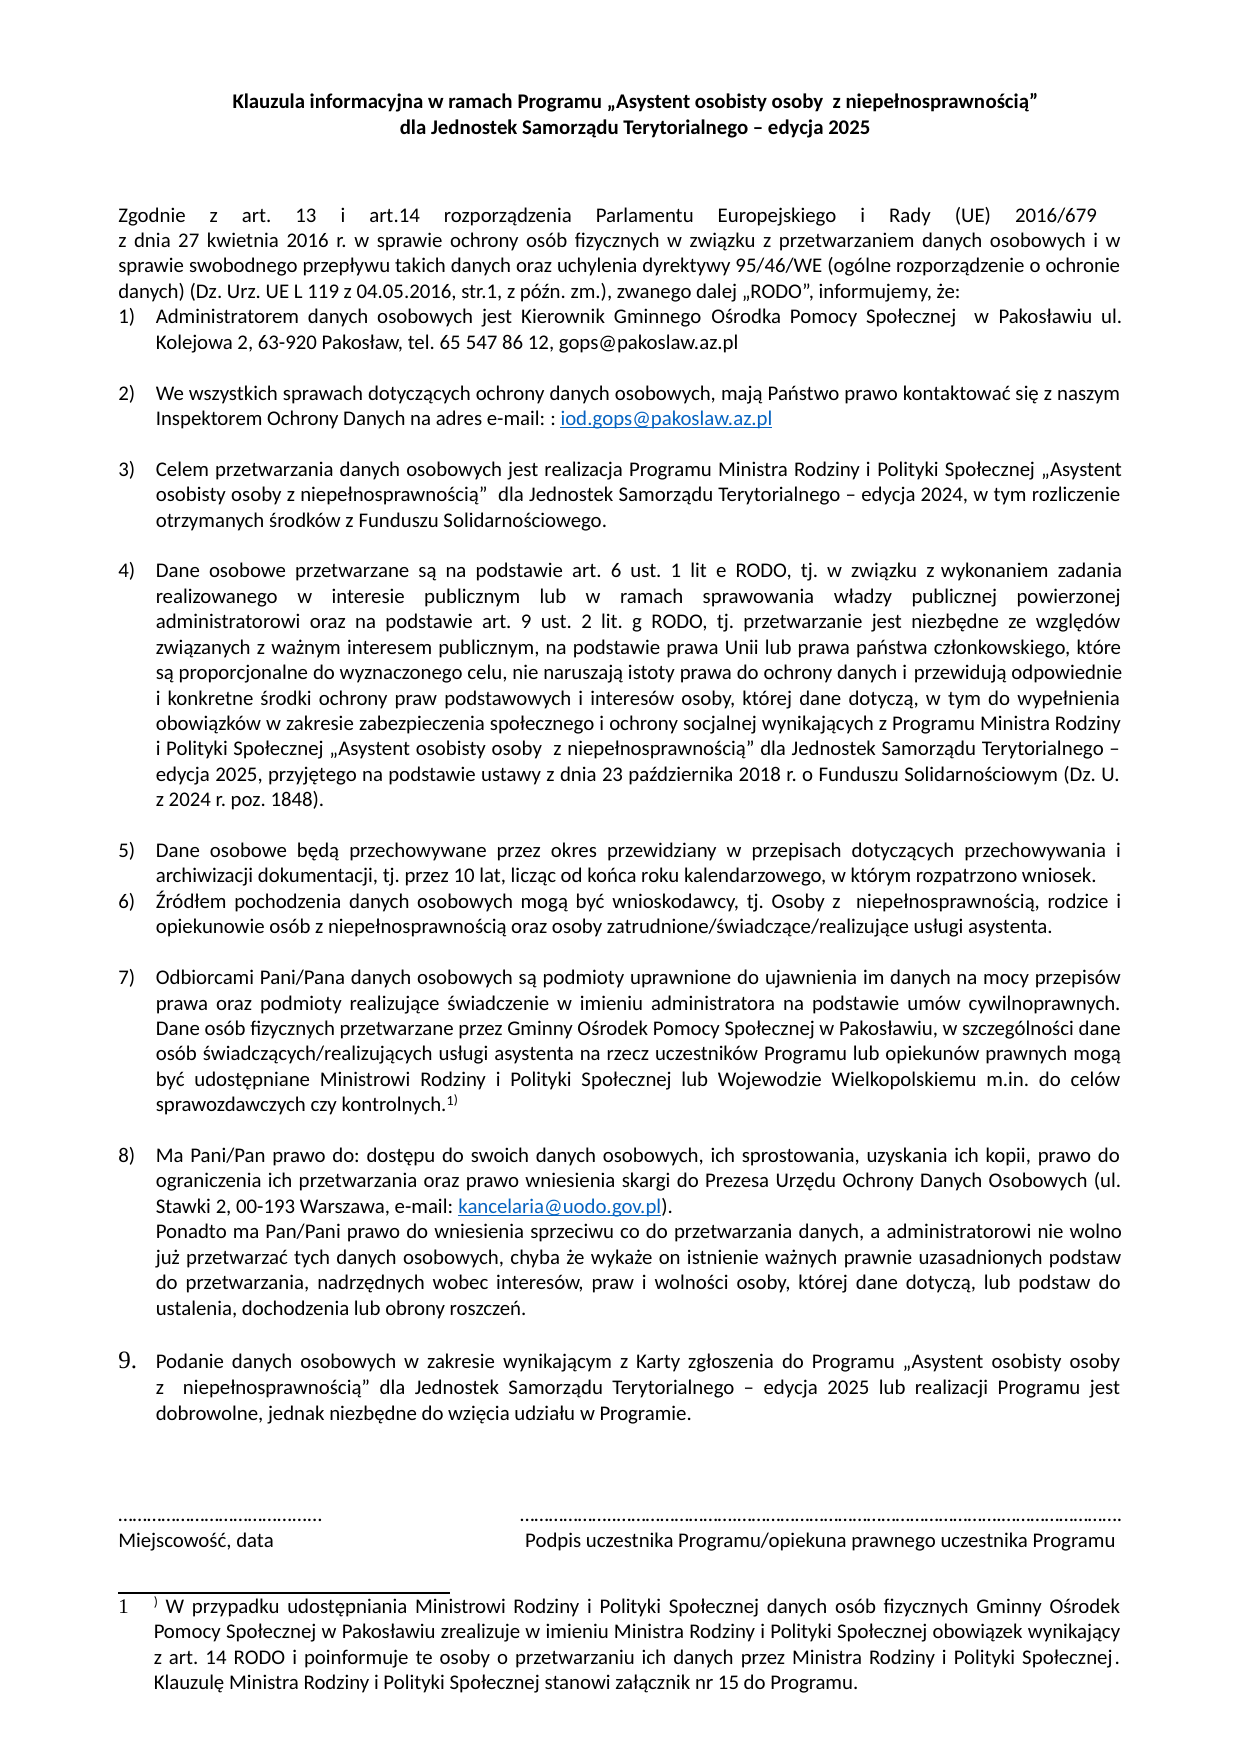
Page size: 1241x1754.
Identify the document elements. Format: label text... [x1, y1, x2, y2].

list Źródłem pochodzenia danych osobowych mogą być wnioskodawcy, tj. Osoby z niepełnosprawnością, rodzice i opiekunowie osób z niepełnosprawnością oraz osoby zatrudnione/świadczące/realizujące usługi asystenta. [118, 888, 1122, 939]
list ) W przypadku udostępniania Ministrowi Rodziny i Polityki Społecznej danych osób fizycznych Gminny Ośrodek Pomocy Społecznej w Pakosławiu zrealizuje w imieniu Ministra Rodziny i Polityki Społecznej obowiązek wynikający z art. 14 RODO i poinformuje te osoby o przetwarzaniu ich danych przez Ministra Rodziny i Polityki Społecznej. Klauzulę Ministra Rodziny i Polityki Społecznej stanowi załącznik nr 15 do Programu. [118, 1593, 1122, 1695]
list Administratorem danych osobowych jest Kierownik Gminnego Ośrodka Pomocy Społecznej w Pakosławiu ul. Kolejowa 2, 63-920 Pakosław, tel. 65 547 86 12, gops@pakoslaw.az.pl [118, 303, 1122, 354]
list Odbiorcami Pani/Pana danych osobowych są podmioty uprawnione do ujawnienia im danych na mocy przepisów prawa oraz podmioty realizujące świadczenie w imieniu administratora na podstawie umów cywilnoprawnych. Dane osób fizycznych przetwarzane przez Gminny Ośrodek Pomocy Społecznej w Pakosławiu, w szczególności dane osób świadczących/realizujących usługi asystenta na rzecz uczestników Programu lub opiekunów prawnych mogą być udostępniane Ministrowi Rodziny i Polityki Społecznej lub Wojewodzie Wielkopolskiemu m.in. do celów sprawozdawczych czy kontrolnych.) [118, 964, 1122, 1117]
list We wszystkich sprawach dotyczących ochrony danych osobowych, mają Państwo prawo kontaktować się z naszym Inspektorem Ochrony Danych na adres e-mail: : iod.gops@pakoslaw.az.pl [118, 380, 1122, 431]
list Ma Pani/Pan prawo do: dostępu do swoich danych osobowych, ich sprostowania, uzyskania ich kopii, prawo do ograniczenia ich przetwarzania oraz prawo wniesienia skargi do Prezesa Urzędu Ochrony Danych Osobowych (ul. Stawki 2, 00-193 Warszawa, e-mail: kancelaria@uodo.gov.pl). [118, 1142, 1122, 1218]
text Zgodnie z art. 13 i art.14 rozporządzenia Parlamentu Europejskiego i Rady (UE) 2016/679 z dnia 27 kwietnia 2016 r. w sprawie ochrony osób fizycznych w związku z przetwarzaniem danych osobowych i w sprawie swobodnego przepływu takich danych oraz uchylenia dyrektywy 95/46/WE (ogólne rozporządzenie o ochronie danych) (Dz. Urz. UE L 119 z 04.05.2016, str.1, z późn. zm.), zwanego dalej „RODO”, informujemy, że: [118, 202, 1122, 303]
list Dane osobowe będą przechowywane przez okres przewidziany w przepisach dotyczących przechowywania i archiwizacji dokumentacji, tj. przez 10 lat, licząc od końca roku kalendarzowego, w którym rozpatrzono wniosek. [118, 837, 1122, 888]
list Podanie danych osobowych w zakresie wynikającym z Karty zgłoszenia do Programu „Asystent osobisty osoby z niepełnosprawnością” dla Jednostek Samorządu Terytorialnego – edycja 2025 lub realizacji Programu jest dobrowolne, jednak niezbędne do wzięcia udziału w Programie. [118, 1346, 1122, 1425]
list ……………………………...…... ………………..…………………….……………………………………………….……………………. Miejscowość, data Podpis uczestnika Programu/opiekuna prawnego uczestnika Programu [118, 1501, 1122, 1552]
list Dane osobowe przetwarzane są na podstawie art. 6 ust. 1 lit e RODO, tj. w związku z wykonaniem zadania realizowanego w interesie publicznym lub w ramach sprawowania władzy publicznej powierzonej administratorowi oraz na podstawie art. 9 ust. 2 lit. g RODO, tj. przetwarzanie jest niezbędne ze względów związanych z ważnym interesem publicznym, na podstawie prawa Unii lub prawa państwa członkowskiego, które są proporcjonalne do wyznaczonego celu, nie naruszają istoty prawa do ochrony danych i przewidują odpowiednie i konkretne środki ochrony praw podstawowych i interesów osoby, której dane dotyczą, w tym do wypełnienia obowiązków w zakresie zabezpieczenia społecznego i ochrony socjalnej wynikających z Programu Ministra Rodziny i Polityki Społecznej „Asystent osobisty osoby z niepełnosprawnością” dla Jednostek Samorządu Terytorialnego – edycja 2025, przyjętego na podstawie ustawy z dnia 23 października 2018 r. o Funduszu Solidarnościowym (Dz. U. z 2024 r. poz. 1848). [118, 558, 1122, 812]
text Ponadto ma Pan/Pani prawo do wniesienia sprzeciwu co do przetwarzania danych, a administratorowi nie wolno już przetwarzać tych danych osobowych, chyba że wykaże on istnienie ważnych prawnie uzasadnionych podstaw do przetwarzania, nadrzędnych wobec interesów, praw i wolności osoby, której dane dotyczą, lub podstaw do ustalenia, dochodzenia lub obrony roszczeń. [156, 1218, 1122, 1320]
list Celem przetwarzania danych osobowych jest realizacja Programu Ministra Rodziny i Polityki Społecznej „Asystent osobisty osoby z niepełnosprawnością” dla Jednostek Samorządu Terytorialnego – edycja 2024, w tym rozliczenie otrzymanych środków z Funduszu Solidarnościowego. [118, 456, 1122, 532]
text Klauzula informacyjna w ramach Programu „Asystent osobisty osoby z niepełnosprawnością” dla Jednostek Samorządu Terytorialnego – edycja 2025 [118, 88, 1152, 139]
